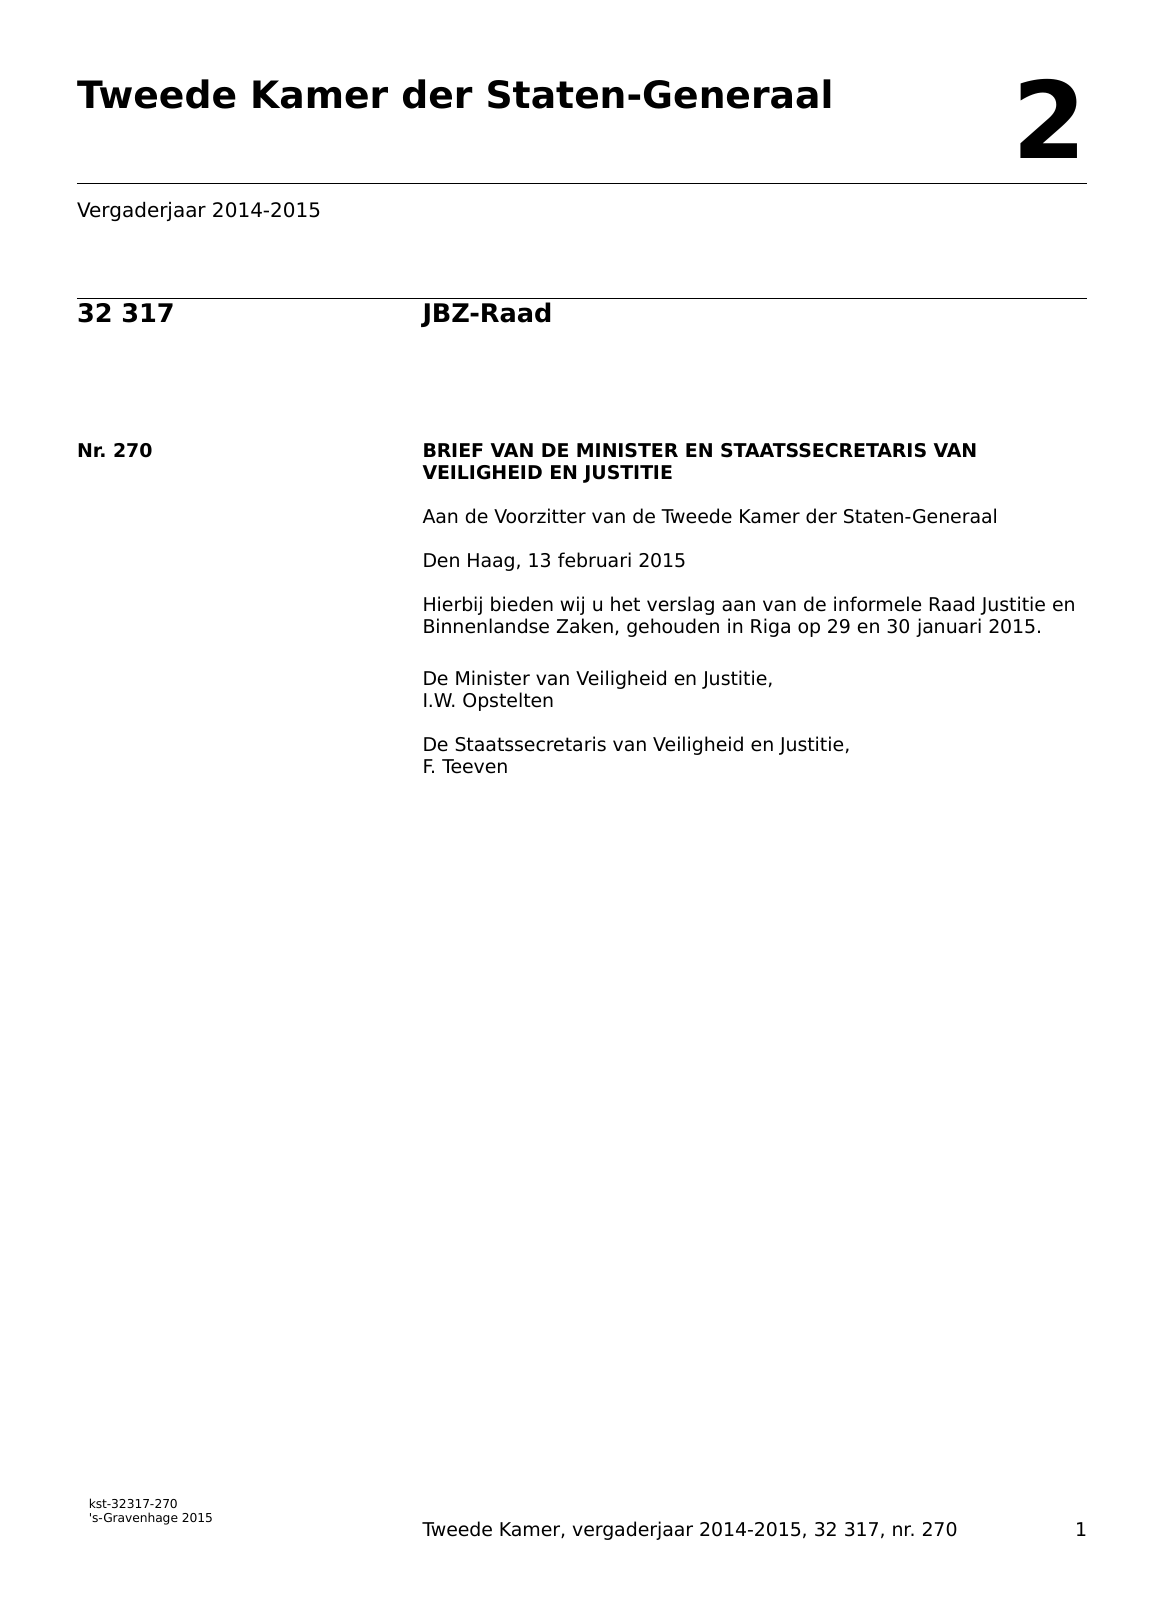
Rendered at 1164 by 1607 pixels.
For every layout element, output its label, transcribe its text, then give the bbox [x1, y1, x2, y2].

text 's-Gravenhage 2015 [88, 1511, 323, 1525]
table_header Tweede Kamer der Staten-Generaal [77, 59, 886, 183]
subtitle 32 317 JBZ-Raad [77, 299, 1087, 329]
text Hierbij bieden wij u het verslag aan van de informele Raad Justitie en Binnenlandse Zaken, gehouden in Riga op 29 en 30 januari 2015. [422, 594, 1087, 638]
subtitle Nr. 270 BRIEF VAN DE MINISTER EN STAATSSECRETARIS VAN VEILIGHEID EN JUSTITIE [77, 440, 1087, 484]
text Aan de Voorzitter van de Tweede Kamer der Staten-Generaal [422, 506, 1087, 528]
text Den Haag, 13 februari 2015 [422, 550, 1087, 572]
text De Minister van Veiligheid en Justitie, I.W. Opstelten [422, 668, 1087, 712]
table_cell Vergaderjaar 2014-2015 [77, 184, 1087, 298]
table_header 2 [886, 59, 1087, 183]
text De Staatssecretaris van Veiligheid en Justitie, F. Teeven [422, 734, 1087, 778]
text kst-32317-270 [88, 1497, 323, 1511]
